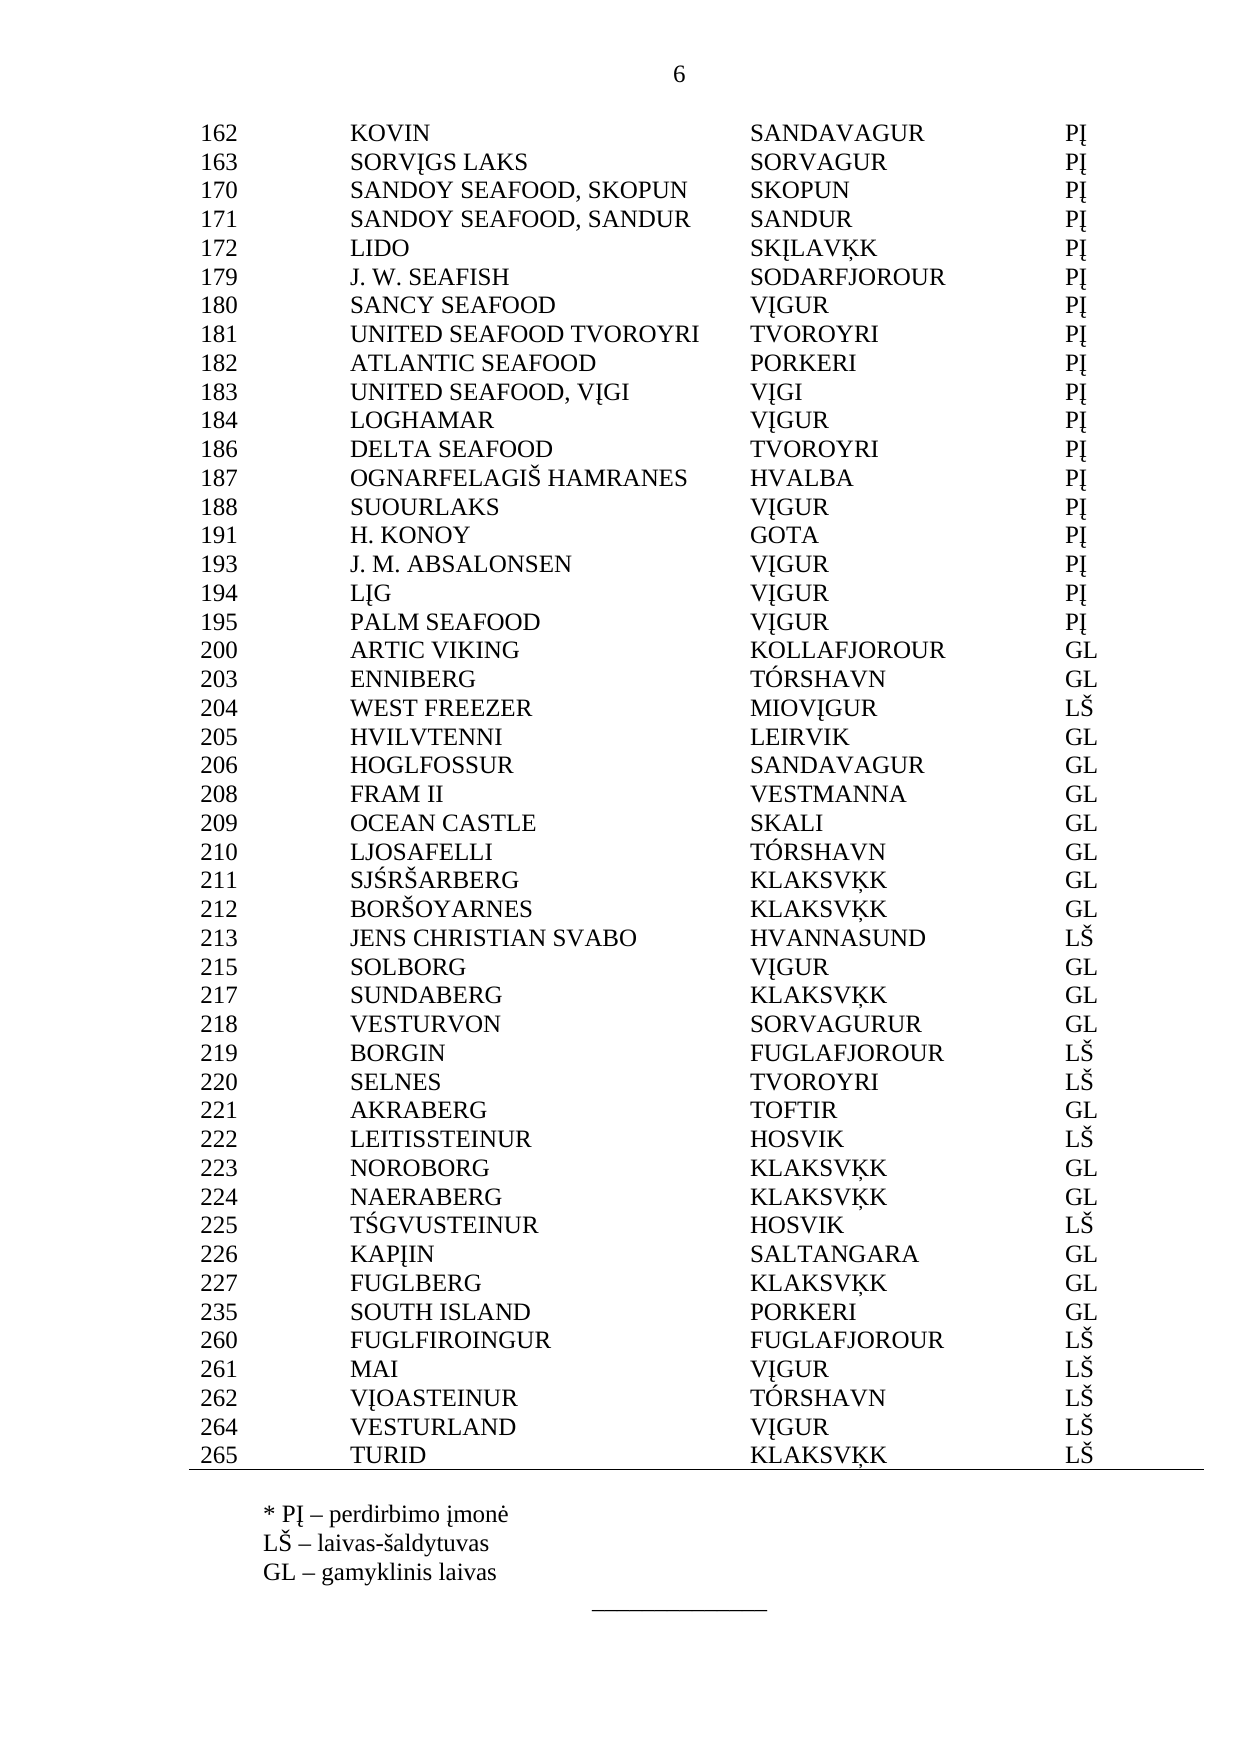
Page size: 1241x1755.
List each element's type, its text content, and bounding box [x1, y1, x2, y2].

table_cell Ljosafelli [339, 837, 738, 866]
table_cell LŠ [1054, 1038, 1204, 1067]
table_cell 225 [189, 1211, 338, 1239]
table_cell PĮ [1054, 463, 1204, 492]
text * PĮ – perdirbimo įmonė [189, 1499, 1181, 1528]
table_cell 200 [189, 636, 338, 664]
table_cell PĮ [1054, 204, 1204, 233]
table_cell Enniberg [339, 664, 738, 693]
table_cell PĮ [1054, 578, 1204, 607]
table_cell 221 [189, 1096, 338, 1124]
table_cell 211 [189, 866, 338, 894]
table_cell TVOROYRI [739, 1067, 1053, 1096]
table_cell TVOROYRI [739, 434, 1053, 463]
table_cell GL [1054, 1239, 1204, 1268]
table_cell LŠ [1054, 1124, 1204, 1153]
table_cell PĮ [1054, 348, 1204, 377]
table_cell GL [1054, 722, 1204, 751]
table_cell 260 [189, 1326, 338, 1354]
table_cell 193 [189, 549, 338, 578]
table_cell PORKERI [739, 348, 1053, 377]
table_cell VĮGUR [739, 549, 1053, 578]
table_cell Boršoyarnes [339, 894, 738, 923]
table_cell 218 [189, 1009, 338, 1038]
table_cell LŠ [1054, 1354, 1204, 1383]
table_cell SODARFJOROUR [739, 262, 1053, 291]
table_cell LŠ [1054, 1067, 1204, 1096]
table_cell Delta Seafood [339, 434, 738, 463]
table_cell VĮGUR [739, 1412, 1053, 1441]
table_cell Lįg [339, 578, 738, 607]
table_cell PĮ [1054, 147, 1204, 176]
table_cell FUGLAFJOROUR [739, 1326, 1053, 1354]
table_cell Jens Christian Svabo [339, 923, 738, 952]
table_cell GL [1054, 808, 1204, 837]
table_cell 195 [189, 607, 338, 636]
table_cell TÓRSHAVN [739, 664, 1053, 693]
table_cell Vesturland [339, 1412, 738, 1441]
table_cell GL [1054, 1153, 1204, 1182]
table_cell VĮGUR [739, 1354, 1053, 1383]
text LŠ – laivas-šaldytuvas [189, 1528, 1181, 1557]
table_cell GL [1054, 1297, 1204, 1326]
table_cell SKOPUN [739, 176, 1053, 204]
table_cell SANDAVAGUR [739, 118, 1053, 147]
table_cell 223 [189, 1153, 338, 1182]
table_cell 172 [189, 233, 338, 262]
table_cell Hoglfossur [339, 751, 738, 779]
table_cell Suourlaks [339, 492, 738, 521]
table_cell KLAKSVĶK [739, 1182, 1053, 1211]
table_cell 235 [189, 1297, 338, 1326]
table_cell PĮ [1054, 607, 1204, 636]
table_cell KLAKSVĶK [739, 1153, 1053, 1182]
table_cell SORVAGURUR [739, 1009, 1053, 1038]
table_cell GL [1054, 952, 1204, 981]
table_cell J. M. Absalonsen [339, 549, 738, 578]
table_cell United Seafood Tvoroyri [339, 319, 738, 348]
table_cell GL [1054, 636, 1204, 664]
table_cell Atlantic Seafood [339, 348, 738, 377]
table_cell 162 [189, 118, 338, 147]
table_cell Tśgvusteinur [339, 1211, 738, 1239]
table_cell VĮGUR [739, 607, 1053, 636]
table_cell Hvilvtenni [339, 722, 738, 751]
table_cell 206 [189, 751, 338, 779]
table_cell Akraberg [339, 1096, 738, 1124]
table_cell GL [1054, 1268, 1204, 1297]
table_cell 264 [189, 1412, 338, 1441]
table_cell 220 [189, 1067, 338, 1096]
table_cell West Freezer [339, 693, 738, 722]
table_cell HVANNASUND [739, 923, 1053, 952]
table_cell Mai [339, 1354, 738, 1383]
table_cell Vesturvon [339, 1009, 738, 1038]
table_cell Borgin [339, 1038, 738, 1067]
table_cell LŠ [1054, 1211, 1204, 1239]
table_cell PĮ [1054, 549, 1204, 578]
table_cell PĮ [1054, 176, 1204, 204]
table_cell PĮ [1054, 521, 1204, 549]
table_cell GL [1054, 866, 1204, 894]
table_cell 183 [189, 377, 338, 406]
table_cell 217 [189, 981, 338, 1009]
table_cell 181 [189, 319, 338, 348]
table_cell VĮGUR [739, 578, 1053, 607]
table_cell Loghamar [339, 406, 738, 434]
table_cell Leitissteinur [339, 1124, 738, 1153]
table_cell TÓRSHAVN [739, 1383, 1053, 1412]
table_cell 262 [189, 1383, 338, 1412]
table_cell 179 [189, 262, 338, 291]
table_cell TOFTIR [739, 1096, 1053, 1124]
table_cell 213 [189, 923, 338, 952]
table_cell Fram II [339, 779, 738, 808]
table_cell Noroborg [339, 1153, 738, 1182]
table_cell United Seafood, Vįgi [339, 377, 738, 406]
table_cell VĮGUR [739, 952, 1053, 981]
table_cell 210 [189, 837, 338, 866]
table_cell South Island [339, 1297, 738, 1326]
table_cell GL [1054, 1009, 1204, 1038]
table_cell PĮ [1054, 406, 1204, 434]
table_cell Ognarfelagiš Hamranes [339, 463, 738, 492]
table_cell VĮGUR [739, 492, 1053, 521]
table_cell SKĮLAVĶK [739, 233, 1053, 262]
table_cell LEIRVIK [739, 722, 1053, 751]
table_cell VESTMANNA [739, 779, 1053, 808]
table_cell SORVAGUR [739, 147, 1053, 176]
table_cell Fuglfiroingur [339, 1326, 738, 1354]
table_cell Solborg [339, 952, 738, 981]
table_cell VĮGI [739, 377, 1053, 406]
table_cell GL [1054, 837, 1204, 866]
table_cell KLAKSVĶK [739, 981, 1053, 1009]
table_cell 187 [189, 463, 338, 492]
table_cell LŠ [1054, 1441, 1204, 1469]
table_cell SALTANGARA [739, 1239, 1053, 1268]
table_cell PORKERI [739, 1297, 1053, 1326]
table_cell PĮ [1054, 377, 1204, 406]
table_cell Artic Viking [339, 636, 738, 664]
table_cell MIOVĮGUR [739, 693, 1053, 722]
table_cell Sundaberg [339, 981, 738, 1009]
table_cell HOSVIK [739, 1124, 1053, 1153]
table_cell FUGLAFJOROUR [739, 1038, 1053, 1067]
table_cell 265 [189, 1441, 338, 1469]
table_cell GL [1054, 1182, 1204, 1211]
text GL – gamyklinis laivas [189, 1557, 1181, 1585]
table_cell VĮGUR [739, 406, 1053, 434]
table_cell Naeraberg [339, 1182, 738, 1211]
table_cell 204 [189, 693, 338, 722]
table_cell J. W. Seafish [339, 262, 738, 291]
table_cell TÓRSHAVN [739, 837, 1053, 866]
table_cell Kovin [339, 118, 738, 147]
table_cell LŠ [1054, 1412, 1204, 1441]
table_cell LŠ [1054, 693, 1204, 722]
table_cell 180 [189, 291, 338, 319]
table_cell 170 [189, 176, 338, 204]
table_cell SKALI [739, 808, 1053, 837]
table_cell 163 [189, 147, 338, 176]
table_cell 212 [189, 894, 338, 923]
table_cell 188 [189, 492, 338, 521]
table_cell 224 [189, 1182, 338, 1211]
table_cell HOSVIK [739, 1211, 1053, 1239]
table_cell 182 [189, 348, 338, 377]
table_cell 219 [189, 1038, 338, 1067]
table_cell PĮ [1054, 233, 1204, 262]
table_cell Palm Seafood [339, 607, 738, 636]
table_cell LŠ [1054, 923, 1204, 952]
table_cell 208 [189, 779, 338, 808]
table_cell Lido [339, 233, 738, 262]
table_cell KOLLAFJOROUR [739, 636, 1053, 664]
table_cell 191 [189, 521, 338, 549]
table_cell PĮ [1054, 319, 1204, 348]
table_cell 209 [189, 808, 338, 837]
table_cell H. Konoy [339, 521, 738, 549]
table_cell PĮ [1054, 291, 1204, 319]
table_cell HVALBA [739, 463, 1053, 492]
table_cell PĮ [1054, 118, 1204, 147]
table_cell Sancy Seafood [339, 291, 738, 319]
table_cell TVOROYRI [739, 319, 1053, 348]
table_cell 184 [189, 406, 338, 434]
table_cell 226 [189, 1239, 338, 1268]
table_cell 186 [189, 434, 338, 463]
table_cell GL [1054, 779, 1204, 808]
table_cell Sandoy Seafood, Skopun [339, 176, 738, 204]
table_cell 171 [189, 204, 338, 233]
table_cell LŠ [1054, 1383, 1204, 1412]
table_cell KLAKSVĶK [739, 1268, 1053, 1297]
table_cell KLAKSVĶK [739, 1441, 1053, 1469]
table_cell SANDUR [739, 204, 1053, 233]
table_cell GL [1054, 981, 1204, 1009]
table_cell 227 [189, 1268, 338, 1297]
table_cell Sjśršarberg [339, 866, 738, 894]
table_cell LŠ [1054, 1326, 1204, 1354]
table_cell KaPĮin [339, 1239, 738, 1268]
table_cell GL [1054, 894, 1204, 923]
table_cell GOTA [739, 521, 1053, 549]
table_cell PĮ [1054, 492, 1204, 521]
table_cell PĮ [1054, 262, 1204, 291]
table_cell 203 [189, 664, 338, 693]
table_cell GL [1054, 751, 1204, 779]
table_cell GL [1054, 1096, 1204, 1124]
table_cell SANDAVAGUR [739, 751, 1053, 779]
table_cell Selnes [339, 1067, 738, 1096]
table_cell GL [1054, 664, 1204, 693]
table_cell Ocean Castle [339, 808, 738, 837]
table_cell 215 [189, 952, 338, 981]
table_cell 261 [189, 1354, 338, 1383]
table_cell Fuglberg [339, 1268, 738, 1297]
table_cell Sorvįgs Laks [339, 147, 738, 176]
table_cell PĮ [1054, 434, 1204, 463]
table_cell 222 [189, 1124, 338, 1153]
text ______________ [177, 1585, 1181, 1614]
table_cell KLAKSVĶK [739, 894, 1053, 923]
table_cell Vįoasteinur [339, 1383, 738, 1412]
table_cell 205 [189, 722, 338, 751]
table_cell KLAKSVĶK [739, 866, 1053, 894]
table_cell Turid [339, 1441, 738, 1469]
table_cell Sandoy Seafood, Sandur [339, 204, 738, 233]
table_cell 194 [189, 578, 338, 607]
table_cell VĮGUR [739, 291, 1053, 319]
